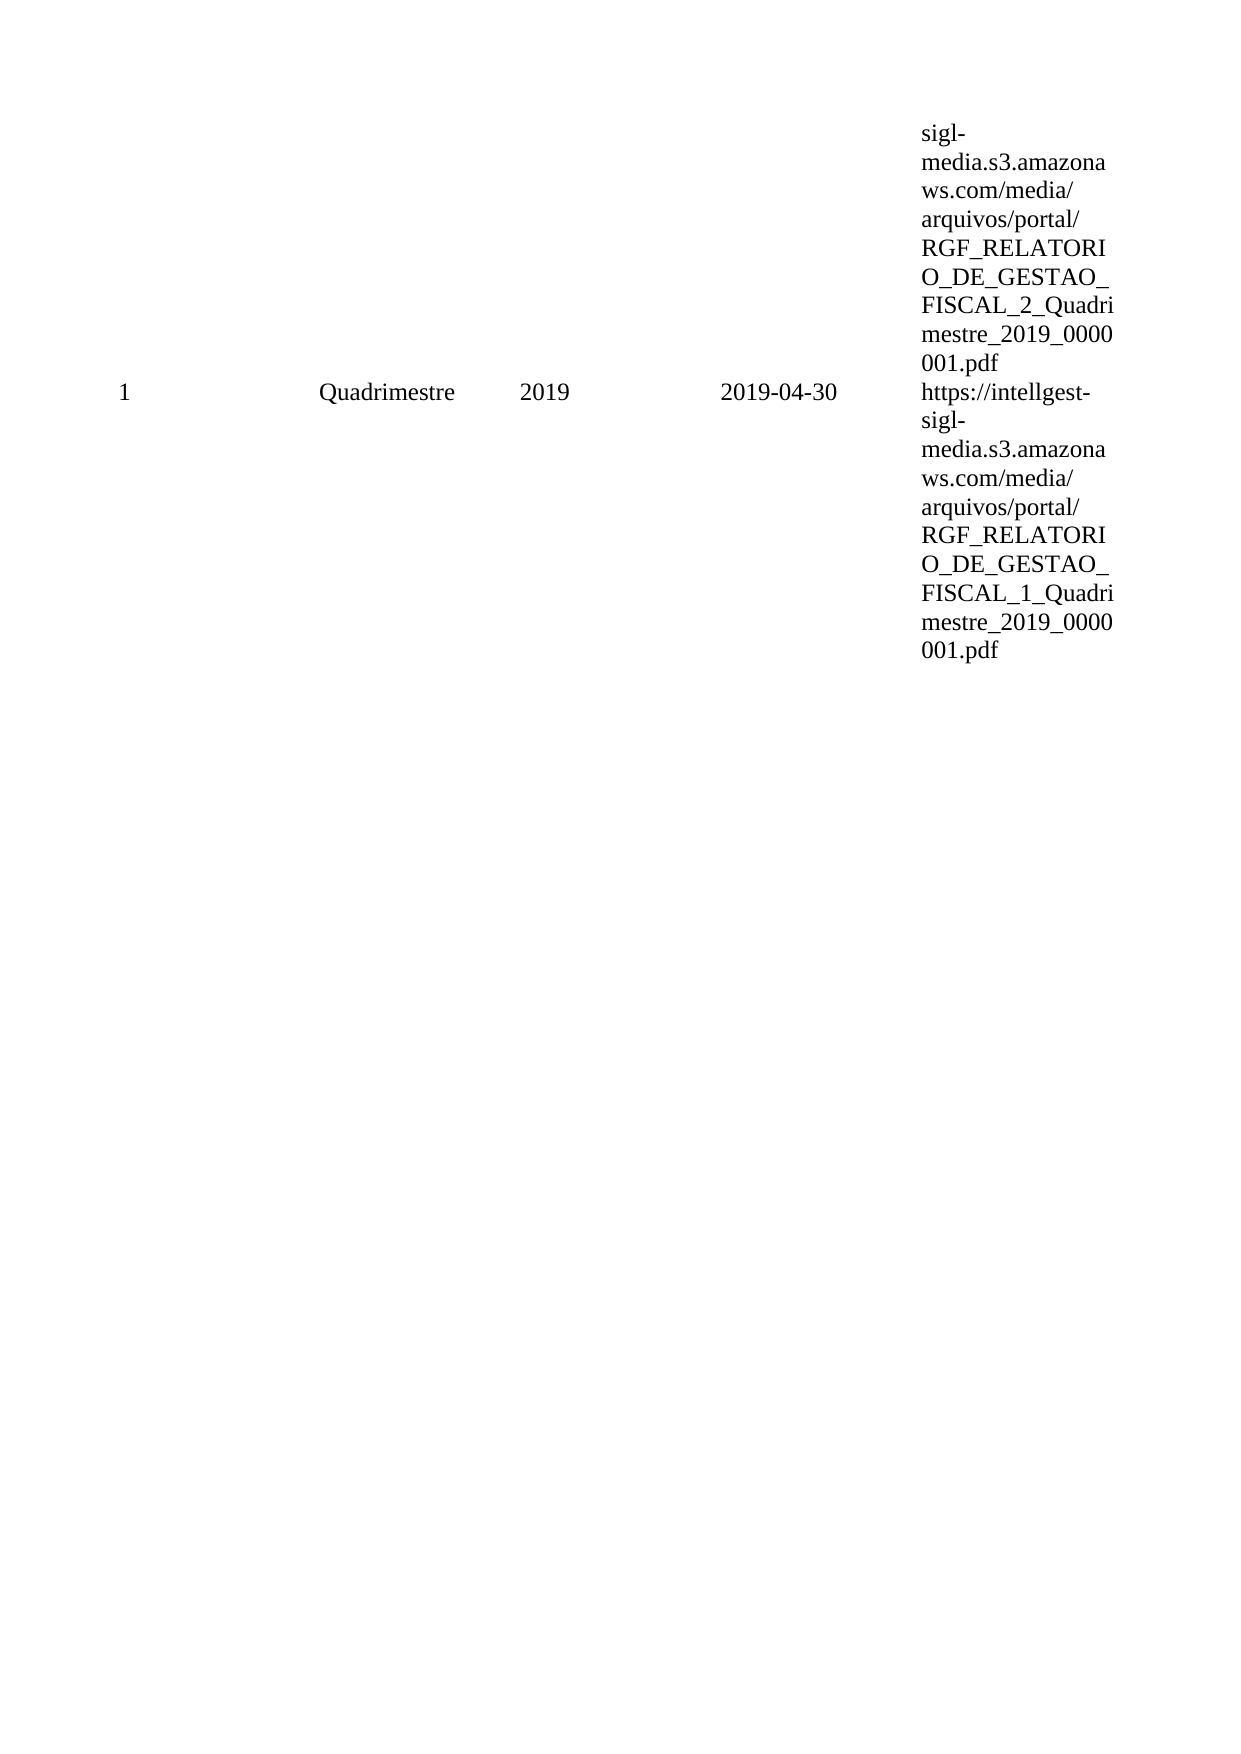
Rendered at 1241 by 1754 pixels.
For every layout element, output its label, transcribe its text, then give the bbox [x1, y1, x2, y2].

table_cell [720, 118, 921, 377]
table_cell Quadrimestre [319, 377, 519, 664]
table_cell 2019 [520, 377, 720, 664]
table_cell [520, 118, 720, 377]
table_cell https://intellgest-sigl-media.s3.amazonaws.com/media/arquivos/portal/RGF_RELATORIO_DE_GESTAO_FISCAL_1_Quadrimestre_2019_0000001.pdf [921, 377, 1122, 664]
table_cell 1 [118, 377, 319, 664]
table_cell 2019-04-30 [720, 377, 921, 664]
table_cell sigl-media.s3.amazonaws.com/media/arquivos/portal/RGF_RELATORIO_DE_GESTAO_FISCAL_2_Quadrimestre_2019_0000001.pdf [921, 118, 1122, 377]
table_cell [118, 118, 319, 377]
table_cell [319, 118, 519, 377]
